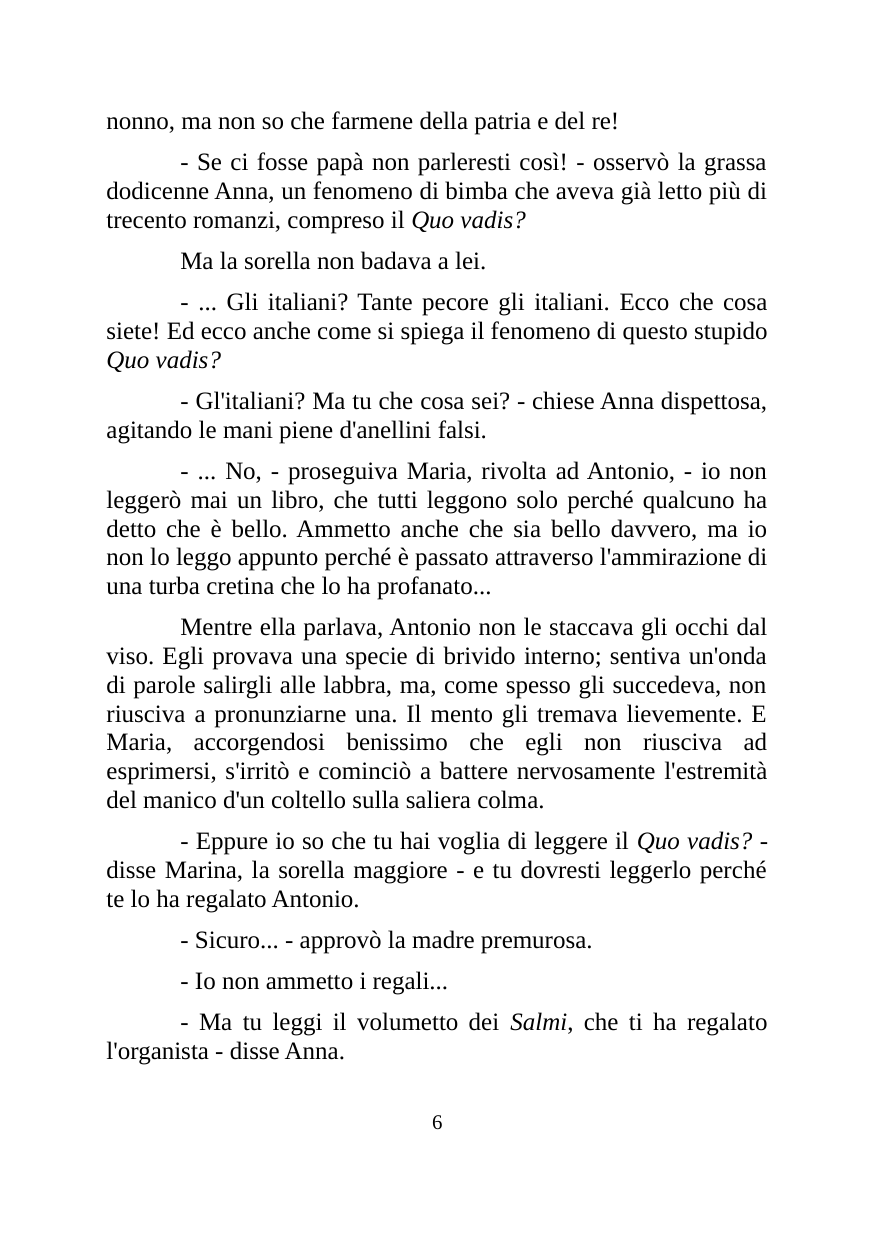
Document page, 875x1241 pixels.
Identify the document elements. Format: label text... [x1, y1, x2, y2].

text - ... No, - proseguiva Maria, rivolta ad Antonio, - io non leggerò mai un libro, che tutti leggono solo perché qualcuno ha detto che è bello. Ammetto anche che sia bello davvero, ma io non lo leggo appunto perché è passato attraverso l'ammirazione di una turba cretina che lo ha profanato... [106, 456, 768, 600]
text Mentre ella parlava, Antonio non le staccava gli occhi dal viso. Egli provava una specie di brivido interno; sentiva un'onda di parole salirgli alle labbra, ma, come spesso gli succedeva, non riusciva a pronunziarne una. Il mento gli tremava lievemente. E Maria, accorgendosi benissimo che egli non riusciva ad esprimersi, s'irritò e cominciò a battere nervosamente l'estremità del manico d'un coltello sulla saliera colma. [106, 612, 768, 814]
text - Ma tu leggi il volumetto dei Salmi, che ti ha regalato l'organista - disse Anna. [106, 1007, 768, 1065]
text - Gl'italiani? Ma tu che cosa sei? - chiese Anna dispettosa, agitando le mani piene d'anellini falsi. [106, 386, 768, 444]
text - Eppure io so che tu hai voglia di leggere il Quo vadis? - disse Marina, la sorella maggiore - e tu dovresti leggerlo perché te lo ha regalato Antonio. [106, 826, 768, 912]
text - Sicuro... - approvò la madre premurosa. [106, 925, 768, 954]
text Ma la sorella non badava a lei. [106, 246, 768, 275]
text - Se ci fosse papà non parleresti così! - osservò la grassa dodicenne Anna, un fenomeno di bimba che aveva già letto più di trecento romanzi, compreso il Quo vadis? [106, 147, 768, 234]
text nonno, ma non so che farmene della patria e del re! [106, 106, 768, 135]
text - Io non ammetto i regali... [106, 966, 768, 995]
text - ... Gli italiani? Tante pecore gli italiani. Ecco che cosa siete! Ed ecco anche come si spiega il fenomeno di questo stupido Quo vadis? [106, 287, 768, 374]
